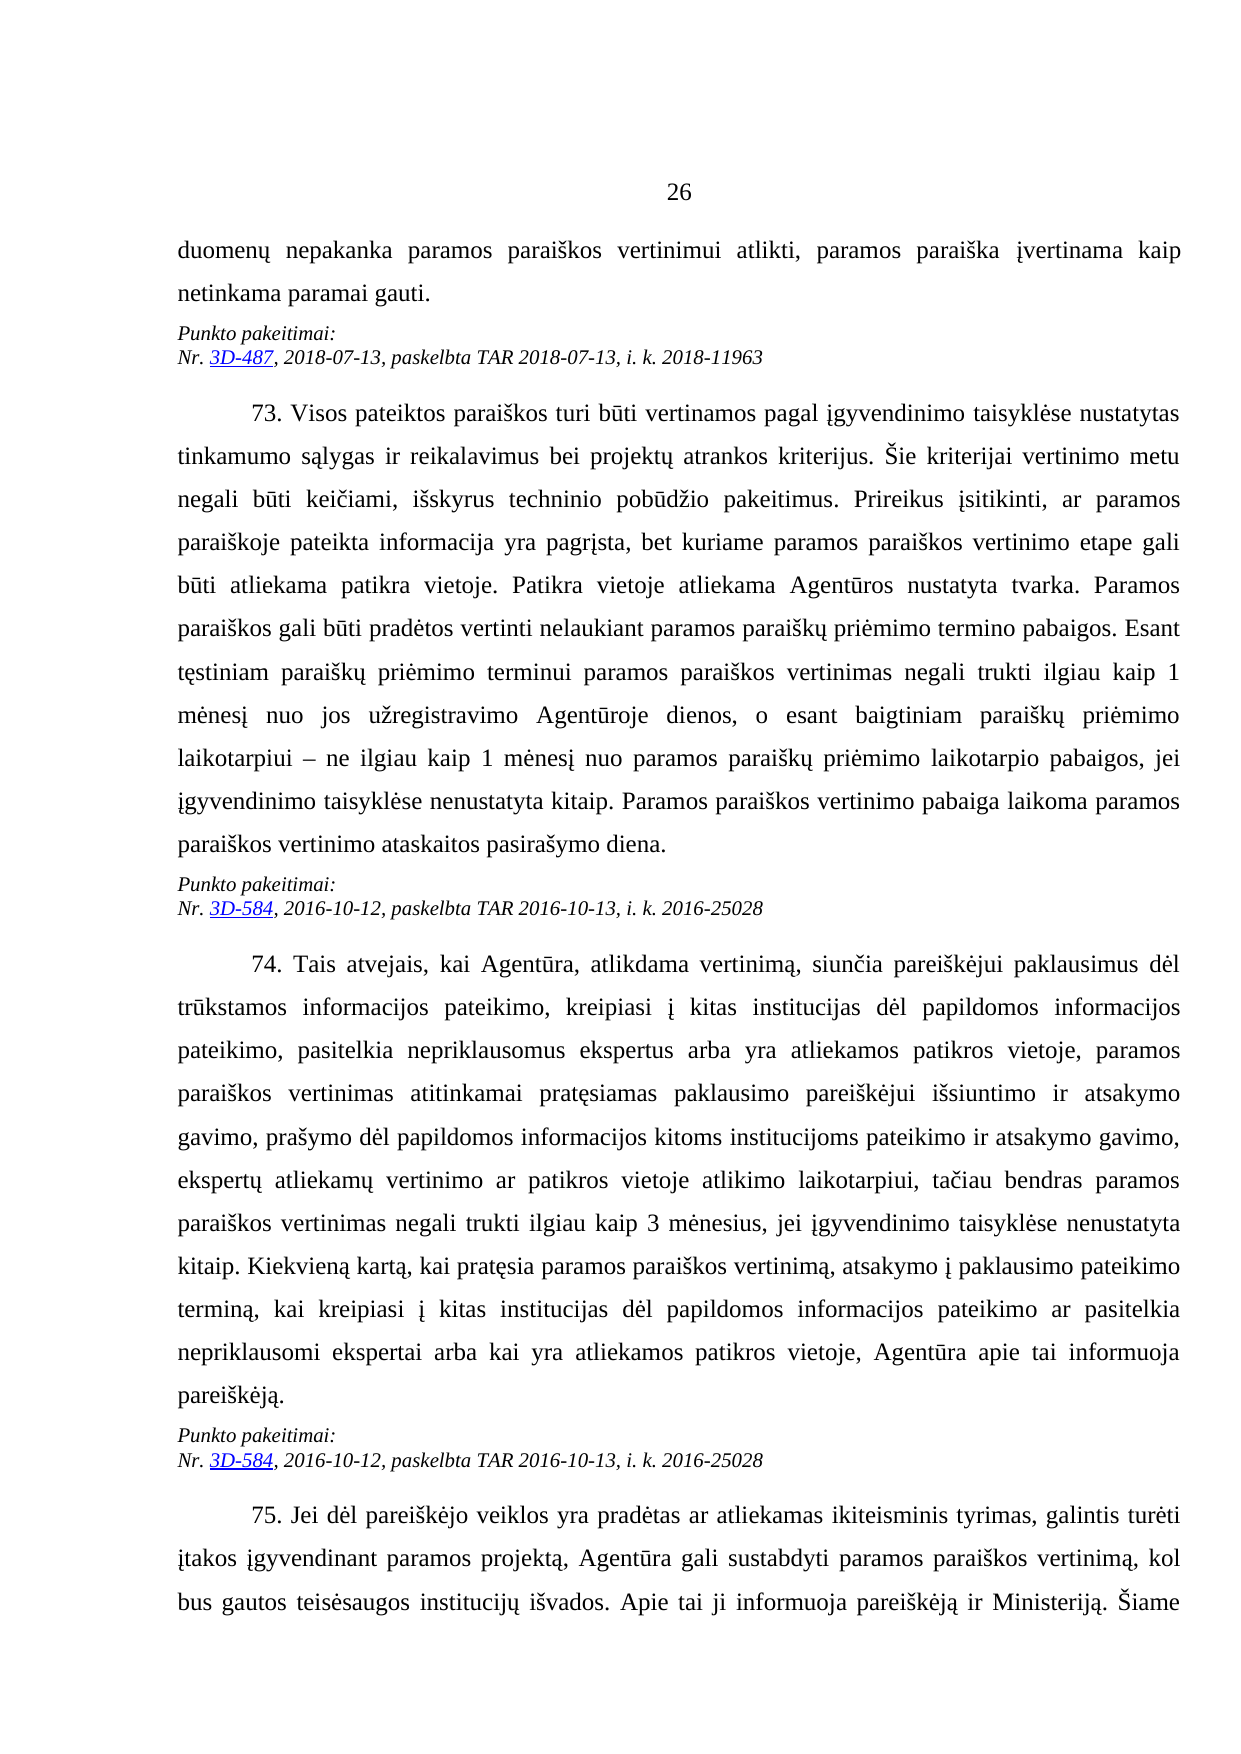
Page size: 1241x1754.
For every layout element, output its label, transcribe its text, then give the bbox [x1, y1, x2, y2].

text Punkto pakeitimai: [177, 321, 1181, 345]
text Nr. 3D-487, 2018-07-13, paskelbta TAR 2018-07-13, i. k. 2018-11963 [177, 345, 1181, 369]
text 75. Jei dėl pareiškėjo veiklos yra pradėtas ar atliekamas ikiteisminis tyrimas, galintis turėti įtakos įgyvendinant paramos projektą, Agentūra gali sustabdyti paramos paraiškos vertinimą, kol bus gautos teisėsaugos institucijų išvados. Apie tai ji informuoja pareiškėją ir Ministeriją. Šiame [177, 1500, 1181, 1615]
text Nr. 3D-584, 2016-10-12, paskelbta TAR 2016-10-13, i. k. 2016-25028 [177, 896, 1181, 920]
text Punkto pakeitimai: [177, 1423, 1181, 1447]
text Punkto pakeitimai: [177, 872, 1181, 896]
text 73. Visos pateiktos paraiškos turi būti vertinamos pagal įgyvendinimo taisyklėse nustatytas tinkamumo sąlygas ir reikalavimus bei projektų atrankos kriterijus. Šie kriterijai vertinimo metu negali būti keičiami, išskyrus techninio pobūdžio pakeitimus. Prireikus įsitikinti, ar paramos paraiškoje pateikta informacija yra pagrįsta, bet kuriame paramos paraiškos vertinimo etape gali būti atliekama patikra vietoje. Patikra vietoje atliekama Agentūros nustatyta tvarka. Paramos paraiškos gali būti pradėtos vertinti nelaukiant paramos paraiškų priėmimo termino pabaigos. Esant tęstiniam paraiškų priėmimo terminui paramos paraiškos vertinimas negali trukti ilgiau kaip 1 mėnesį nuo jos užregistravimo Agentūroje dienos, o esant baigtiniam paraiškų priėmimo laikotarpiui – ne ilgiau kaip 1 mėnesį nuo paramos paraiškų priėmimo laikotarpio pabaigos, jei įgyvendinimo taisyklėse nenustatyta kitaip. Paramos paraiškos vertinimo pabaiga laikoma paramos paraiškos vertinimo ataskaitos pasirašymo diena. [177, 398, 1181, 858]
text Nr. 3D-584, 2016-10-12, paskelbta TAR 2016-10-13, i. k. 2016-25028 [177, 1447, 1181, 1472]
text duomenų nepakanka paramos paraiškos vertinimui atlikti, paramos paraiška įvertinama kaip netinkama paramai gauti. [177, 235, 1181, 307]
text 74. Tais atvejais, kai Agentūra, atlikdama vertinimą, siunčia pareiškėjui paklausimus dėl trūkstamos informacijos pateikimo, kreipiasi į kitas institucijas dėl papildomos informacijos pateikimo, pasitelkia nepriklausomus ekspertus arba yra atliekamos patikros vietoje, paramos paraiškos vertinimas atitinkamai pratęsiamas paklausimo pareiškėjui išsiuntimo ir atsakymo gavimo, prašymo dėl papildomos informacijos kitoms institucijoms pateikimo ir atsakymo gavimo, ekspertų atliekamų vertinimo ar patikros vietoje atlikimo laikotarpiui, tačiau bendras paramos paraiškos vertinimas negali trukti ilgiau kaip 3 mėnesius, jei įgyvendinimo taisyklėse nenustatyta kitaip. Kiekvieną kartą, kai pratęsia paramos paraiškos vertinimą, atsakymo į paklausimo pateikimo terminą, kai kreipiasi į kitas institucijas dėl papildomos informacijos pateikimo ar pasitelkia nepriklausomi ekspertai arba kai yra atliekamos patikros vietoje, Agentūra apie tai informuoja pareiškėją. [177, 949, 1181, 1409]
